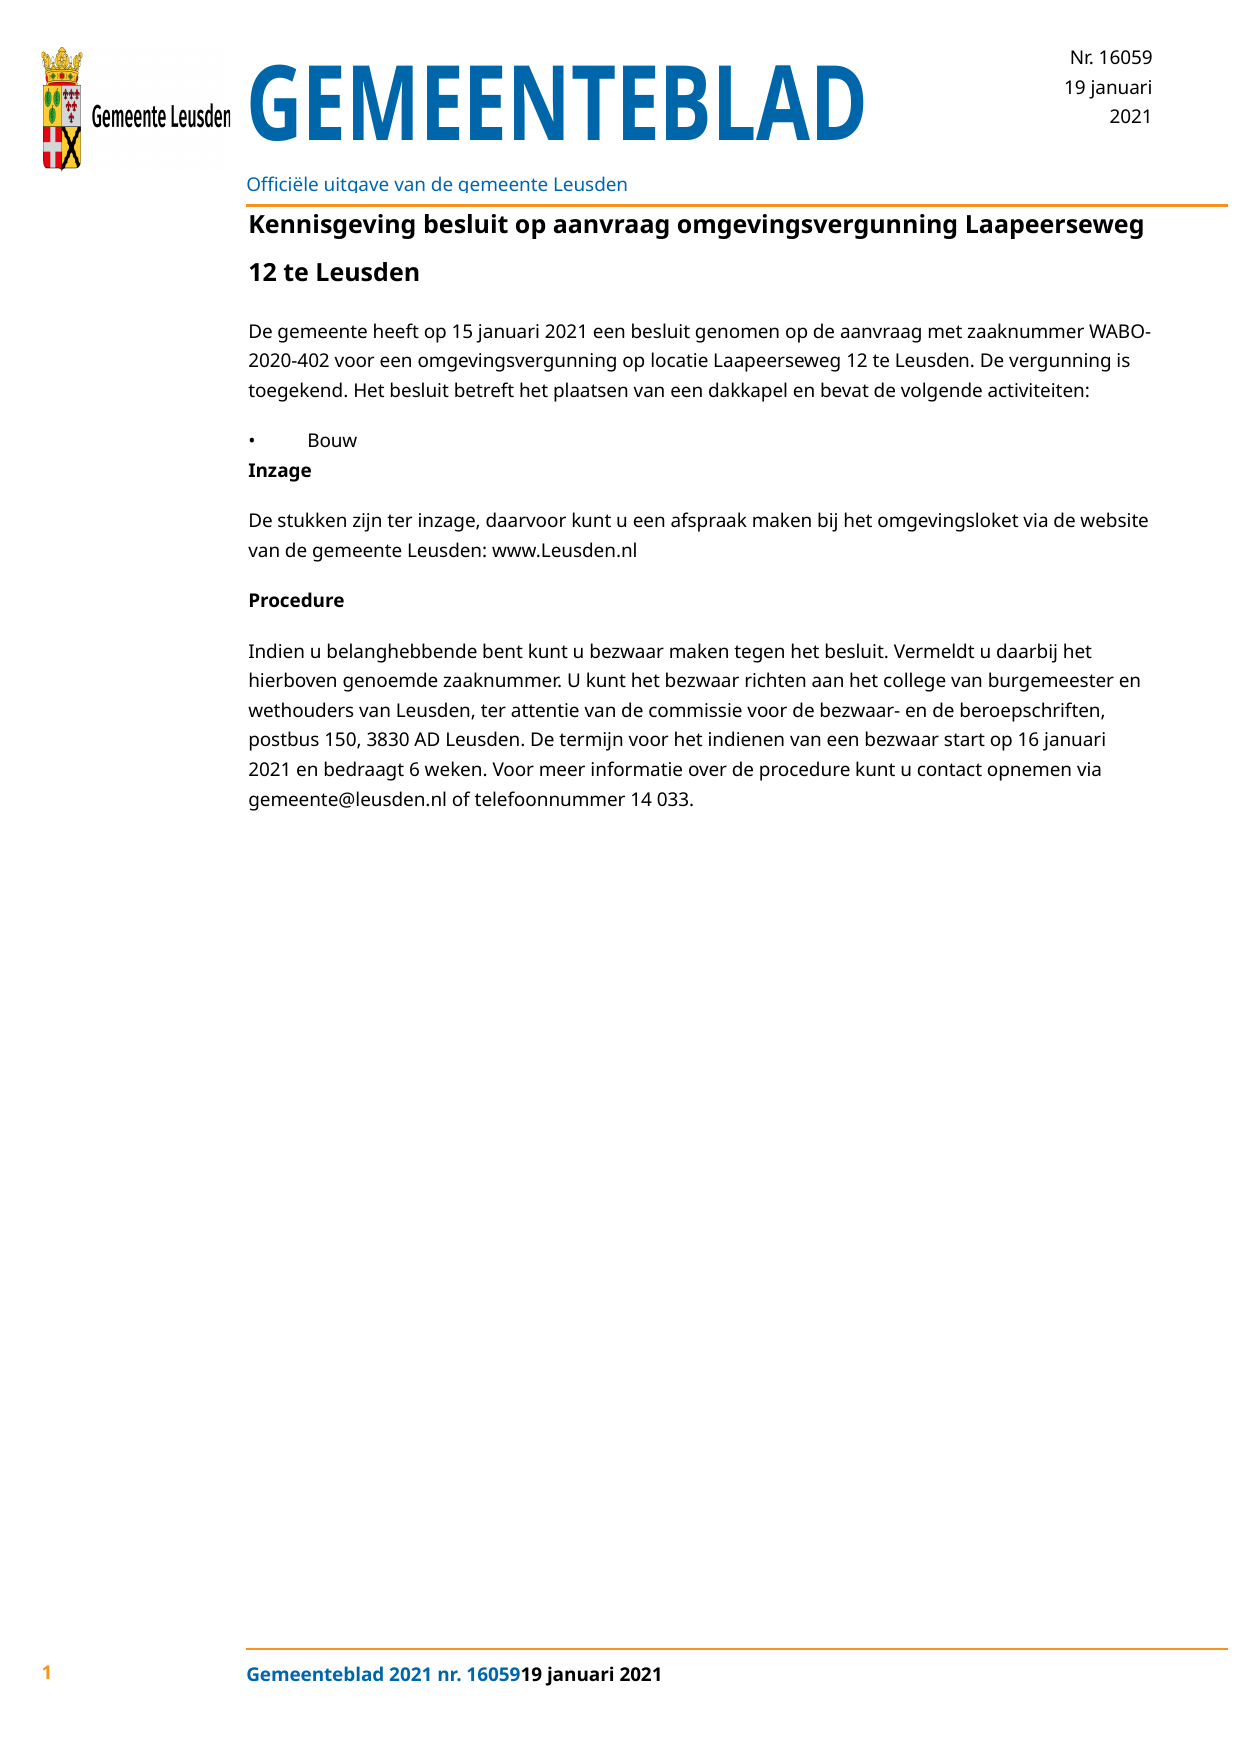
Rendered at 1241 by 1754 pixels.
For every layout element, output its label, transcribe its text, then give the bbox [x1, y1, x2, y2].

text Procedure [248, 587, 1152, 613]
text Inzage [248, 457, 1152, 483]
text De gemeente heeft op 15 januari 2021 een besluit genomen op de aanvraag met zaaknummer WABO-2020-402 voor een omgevingsvergunning op locatie Laapeerseweg 12 te Leusden. De vergunning is toegekend. Het besluit betreft het plaatsen van een dakkapel en bevat de volgende activiteiten: [248, 318, 1152, 403]
picture [41, 47, 231, 172]
text De stukken zijn ter inzage, daarvoor kunt u een afspraak maken bij het omgevingsloket via de website van de gemeente Leusden: www.Leusden.nl [248, 507, 1152, 563]
text Indien u belanghebbende bent kunt u bezwaar maken tegen het besluit. Vermeldt u daarbij het hierboven genoemde zaaknummer. U kunt het bezwaar richten aan het college van burgemeester en wethouders van Leusden, ter attentie van de commissie voor de bezwaar- en de beroepschriften, postbus 150, 3830 AD Leusden. De termijn voor het indienen van een bezwaar start op 16 januari 2021 en bedraagt 6 weken. Voor meer informatie over de procedure kunt u contact opnemen via gemeente@leusden.nl of telefoonnummer 14 033. [248, 638, 1152, 812]
list Bouw [248, 427, 1152, 453]
text Kennisgeving besluit op aanvraag omgevingsvergunning Laapeerseweg 12 te Leusden [248, 207, 1152, 288]
